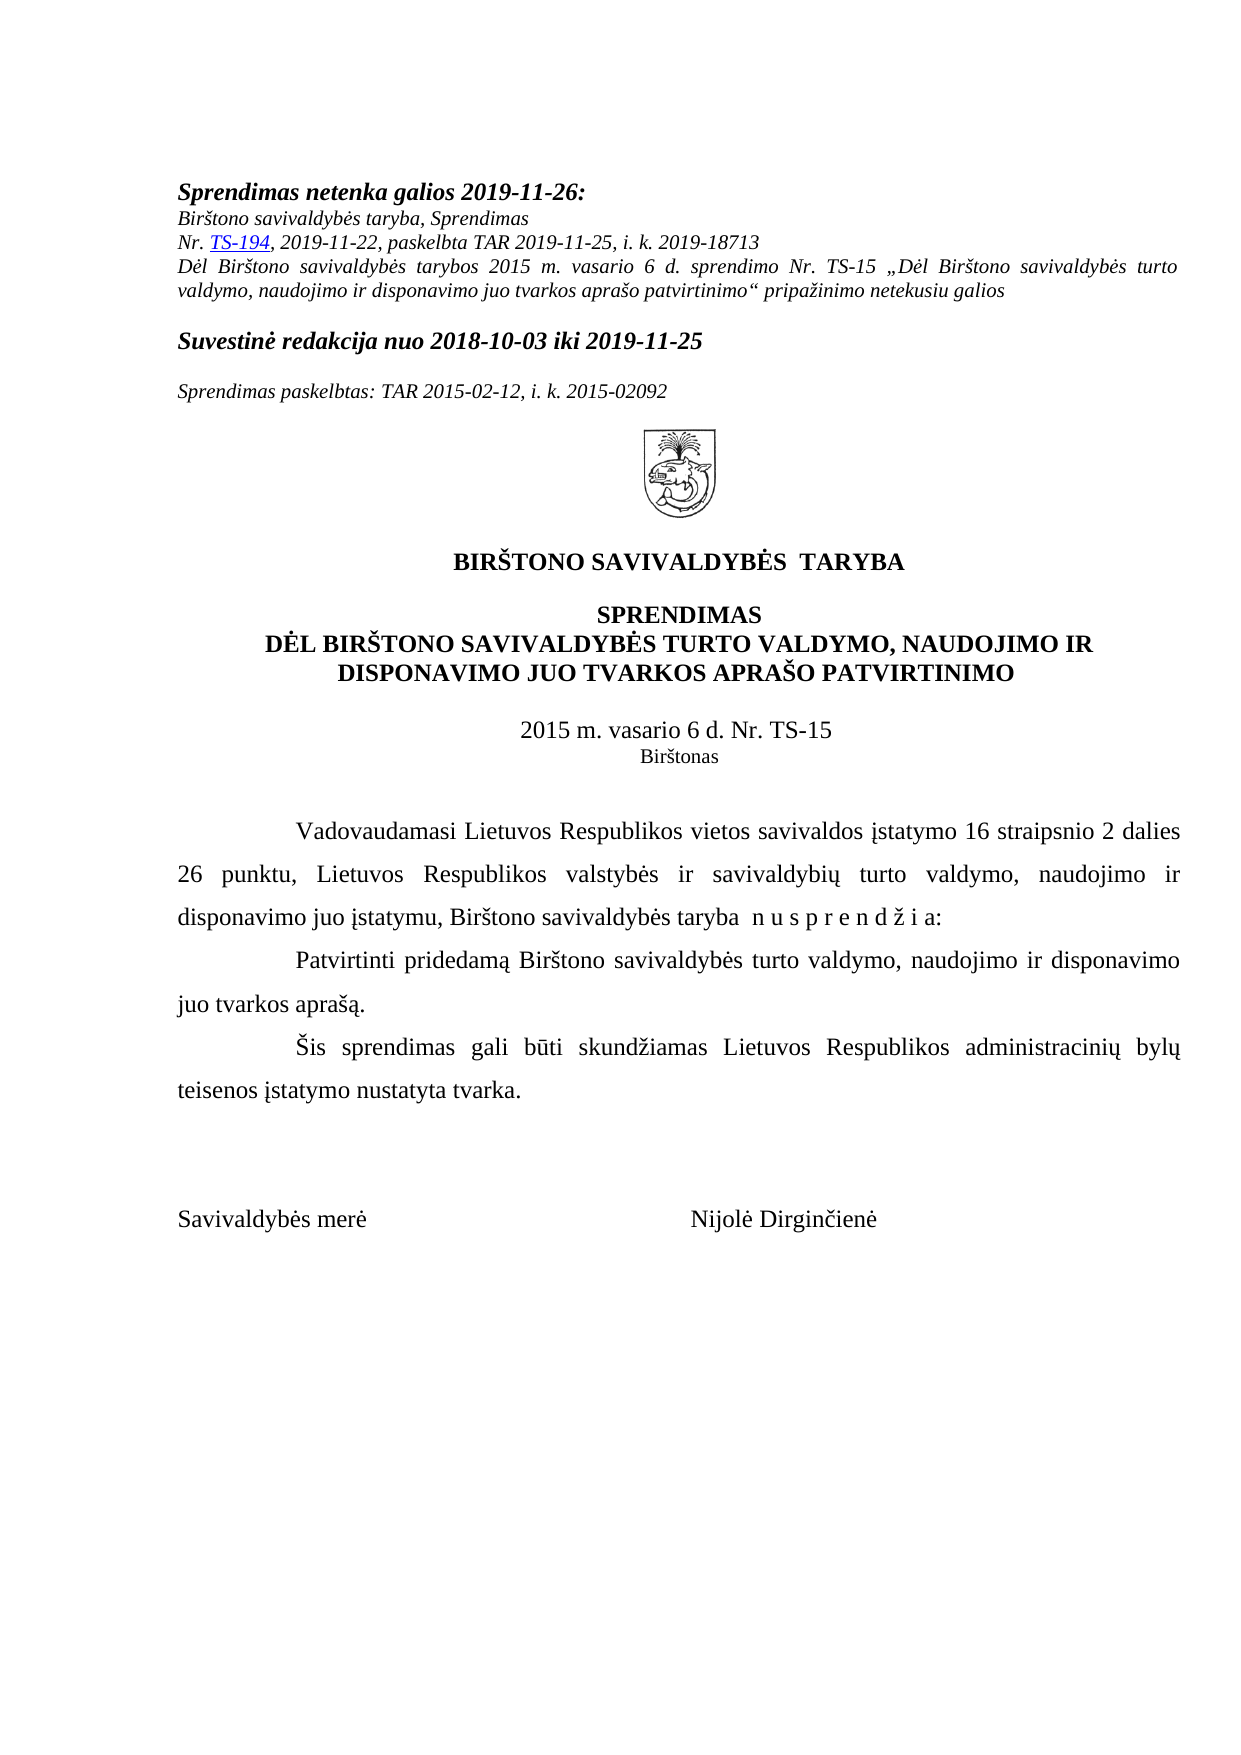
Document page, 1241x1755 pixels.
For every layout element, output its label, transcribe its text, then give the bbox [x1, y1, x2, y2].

text Vadovaudamasi Lietuvos Respublikos vietos savivaldos įstatymo 16 straipsnio 2 dalies 26 punktu, Lietuvos Respublikos valstybės ir savivaldybių turto valdymo, naudojimo ir disponavimo juo įstatymu, Birštono savivaldybės taryba n u s p r e n d ž i a: [177, 816, 1181, 931]
text Patvirtinti pridedamą Birštono savivaldybės turto valdymo, naudojimo ir disponavimo juo tvarkos aprašą. [177, 946, 1181, 1017]
text Šis sprendimas gali būti skundžiamas Lietuvos Respublikos administracinių bylų teisenos įstatymo nustatyta tvarka. [177, 1032, 1181, 1104]
text Birštono savivaldybės taryba, Sprendimas [177, 206, 1181, 230]
text Savivaldybės merė Nijolė Dirginčienė [177, 1204, 1181, 1233]
text BIRŠTONO SAVIVALDYBĖS TARYBA [177, 547, 1181, 576]
text Suvestinė redakcija nuo 2018-10-03 iki 2019-11-25 [177, 326, 1181, 355]
text SPRENDIMAS [177, 600, 1181, 629]
text Sprendimas netenka galios 2019-11-26: [177, 177, 1181, 206]
text 2015 m. vasario 6 d. Nr. TS-15 [177, 715, 1181, 744]
text Birštonas [177, 744, 1181, 768]
text DĖL BIRŠTONO SAVIVALDYBĖS TURTO VALDYMO, NAUDOJIMO IR DISPONAVIMO JUO TVARKOS APRAŠO PATVIRTINIMO [177, 629, 1181, 687]
text Sprendimas paskelbtas: TAR 2015-02-12, i. k. 2015-02092 [177, 379, 1181, 403]
text Dėl Birštono savivaldybės tarybos 2015 m. vasario 6 d. sprendimo Nr. TS-15 „Dėl Birštono savivaldybės turto valdymo, naudojimo ir disponavimo juo tvarkos aprašo patvirtinimo“ pripažinimo netekusiu galios [177, 254, 1181, 302]
text Nr. TS-194, 2019-11-22, paskelbta TAR 2019-11-25, i. k. 2019-18713 [177, 230, 1181, 254]
